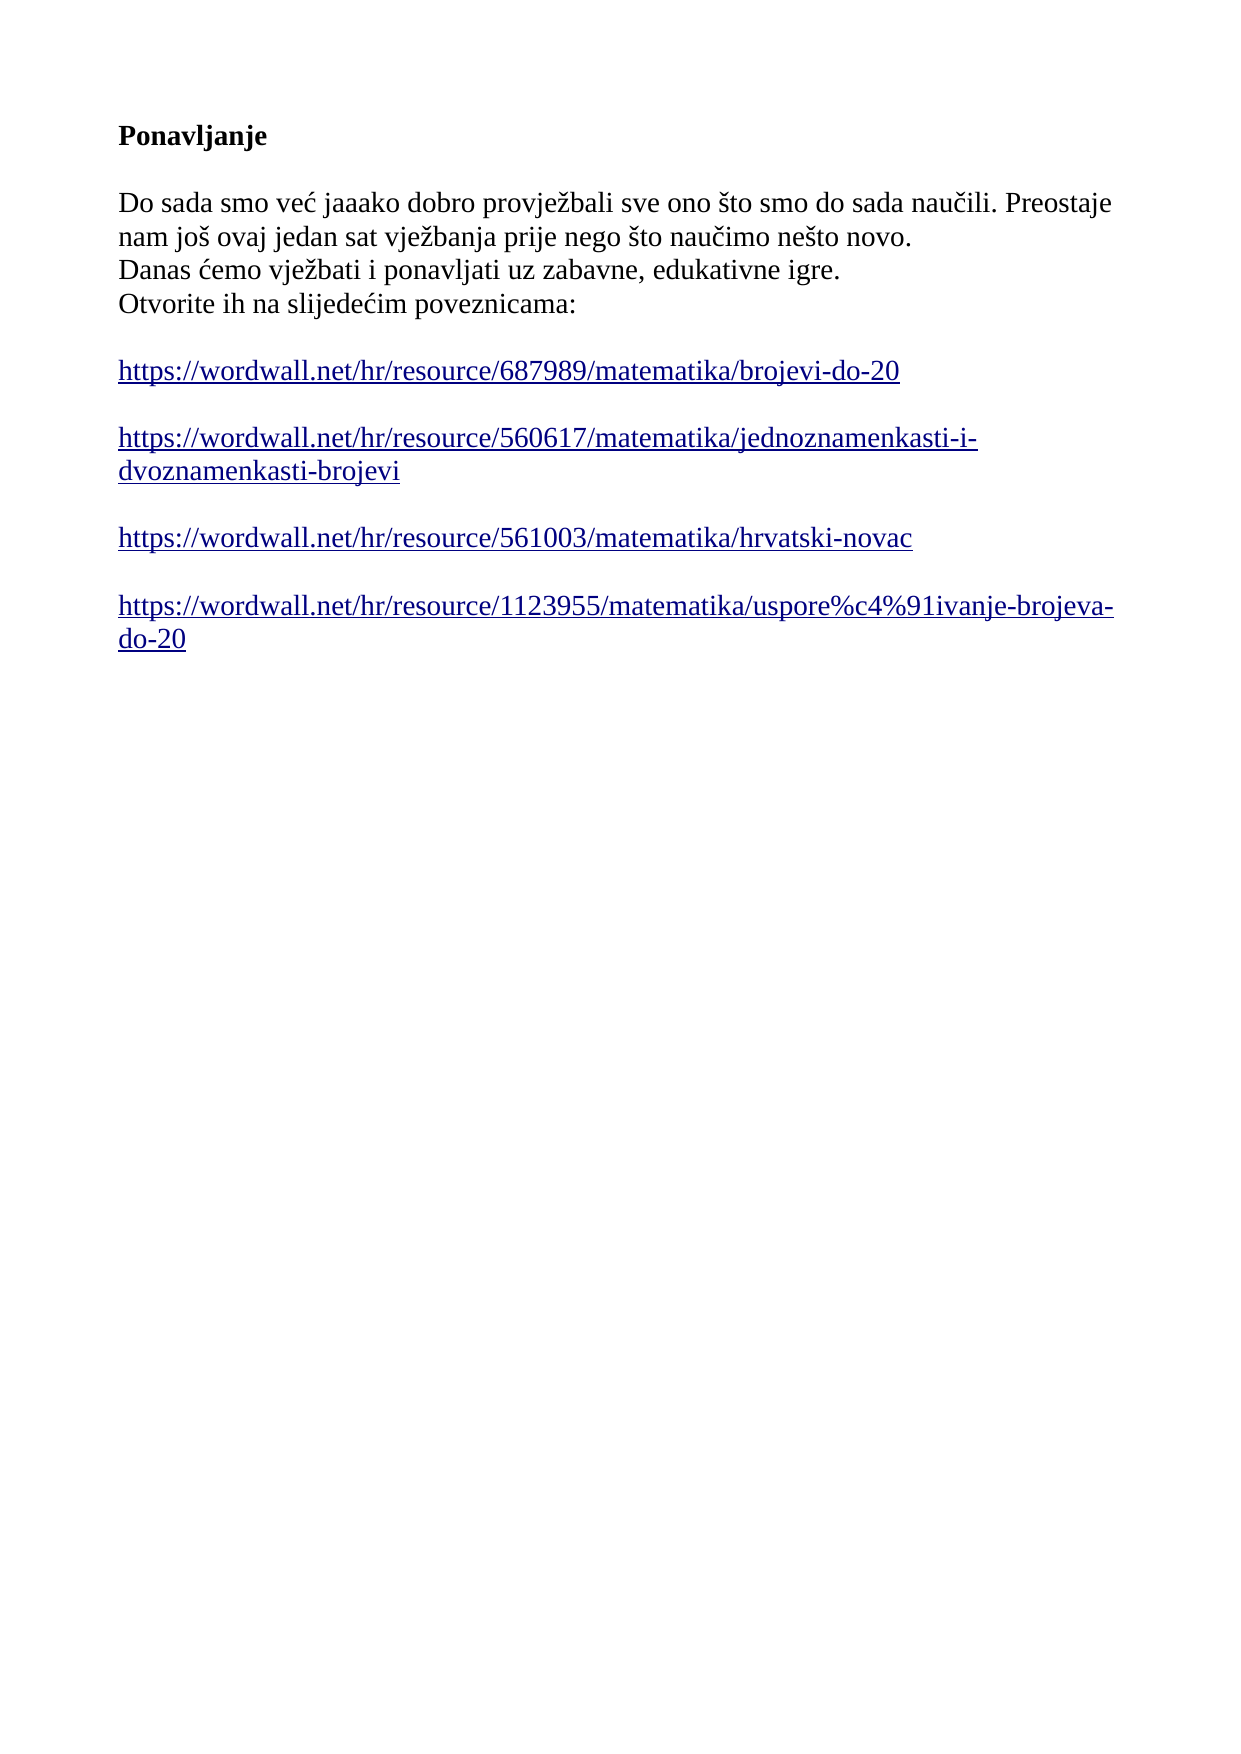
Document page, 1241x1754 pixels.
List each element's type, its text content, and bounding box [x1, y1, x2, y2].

text Danas ćemo vježbati i ponavljati uz zabavne, edukativne igre. [118, 252, 1122, 286]
text Ponavljanje [118, 118, 1122, 152]
text https://wordwall.net/hr/resource/561003/matematika/hrvatski-novac [118, 521, 1122, 554]
text https://wordwall.net/hr/resource/560617/matematika/jednoznamenkasti-i-dvoznamenkasti-brojevi [118, 420, 1122, 487]
text Do sada smo već jaaako dobro provježbali sve ono što smo do sada naučili. Preostaje nam još ovaj jedan sat vježbanja prije nego što naučimo nešto novo. [118, 185, 1122, 252]
text https://wordwall.net/hr/resource/687989/matematika/brojevi-do-20 [118, 353, 1122, 386]
text Otvorite ih na slijedećim poveznicama: [118, 286, 1122, 319]
text https://wordwall.net/hr/resource/1123955/matematika/uspore%c4%91ivanje-brojeva-do-20 [118, 588, 1122, 655]
